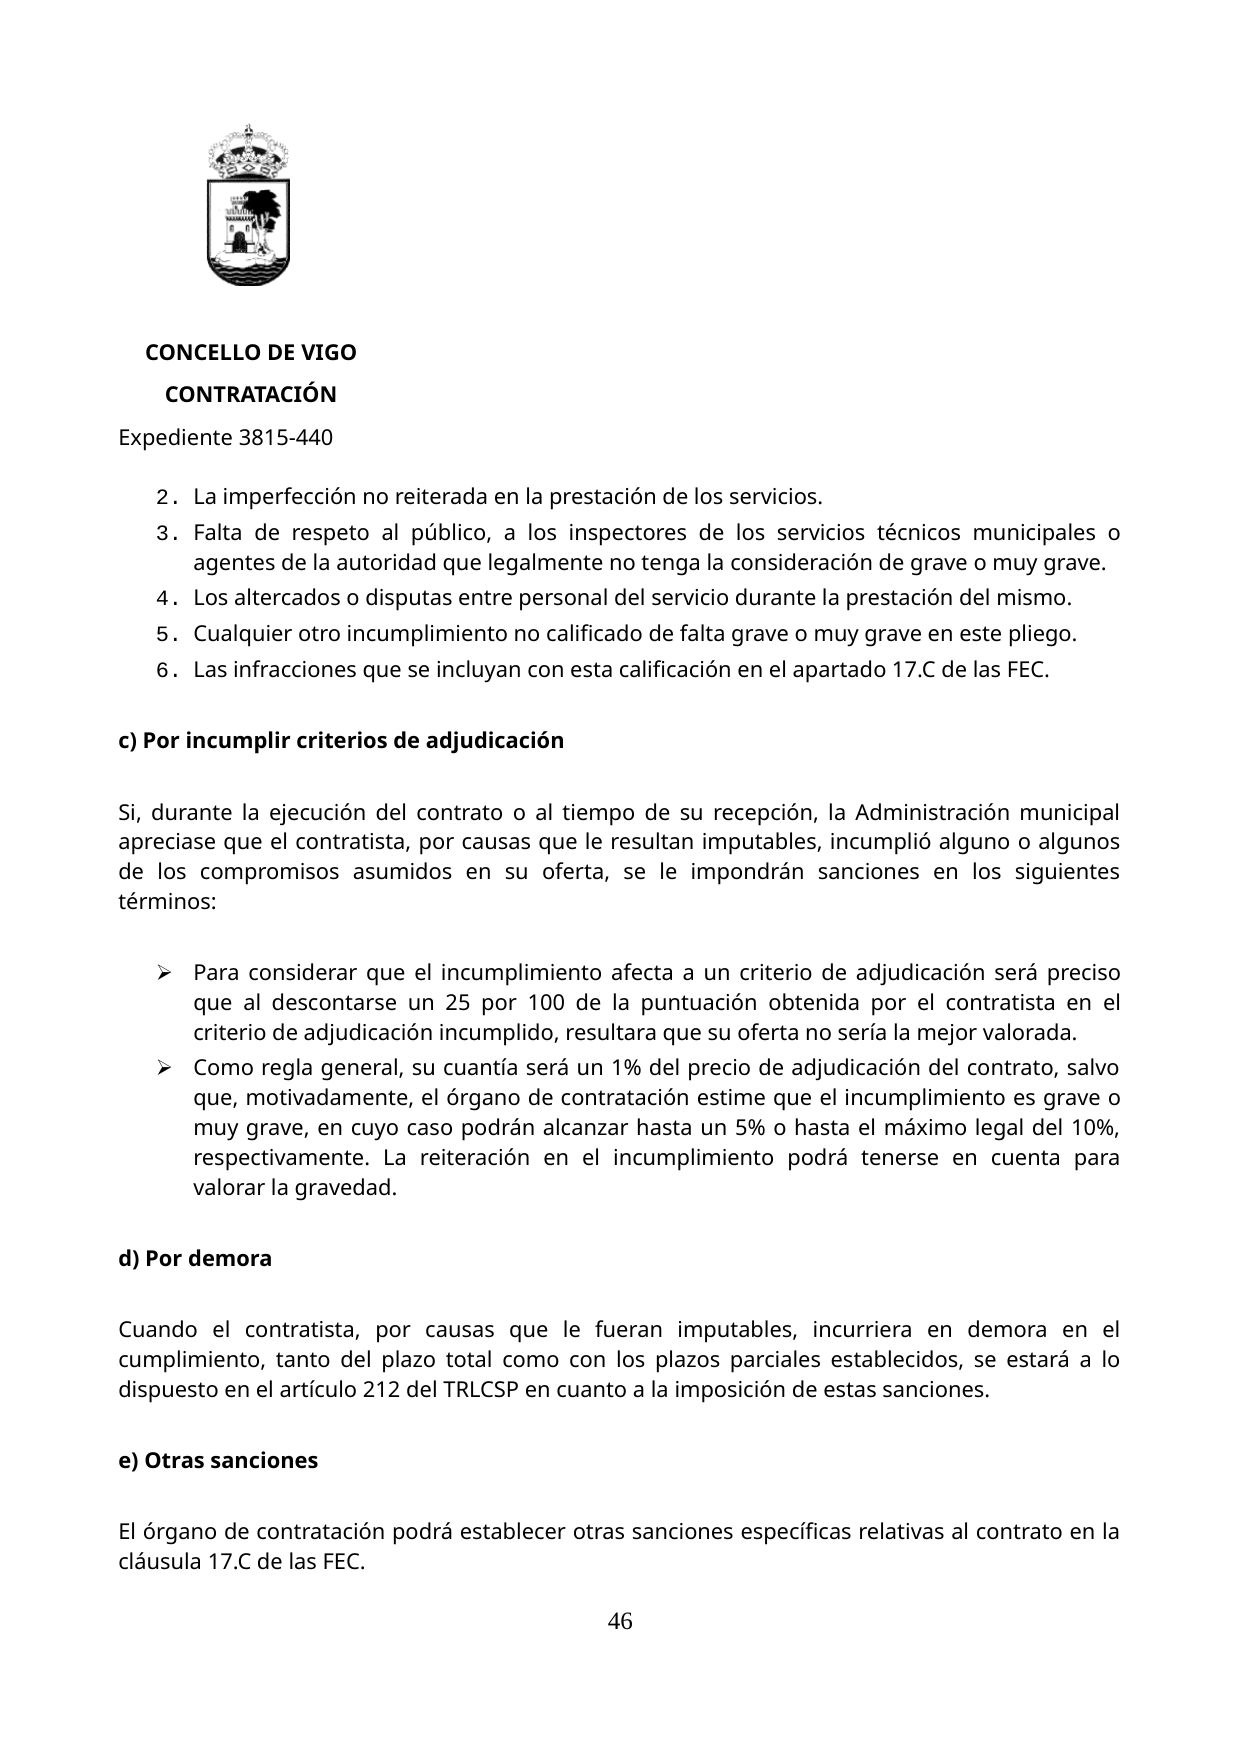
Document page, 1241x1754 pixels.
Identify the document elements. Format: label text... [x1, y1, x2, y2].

text El órgano de contratación podrá establecer otras sanciones específicas relativas al contrato en la cláusula 17.C de las FEC. [118, 1516, 1122, 1576]
text c) Por incumplir criterios de adjudicación [118, 725, 1122, 755]
picture [206, 123, 290, 286]
list Las infracciones que se incluyan con esta calificación en el apartado 17.C de las FEC. [156, 654, 1122, 684]
list Falta de respeto al público, a los inspectores de los servicios técnicos municipales o agentes de la autoridad que legalmente no tenga la consideración de grave o muy grave. [156, 517, 1122, 576]
text e) Otras sanciones [118, 1445, 1122, 1475]
list Los altercados o disputas entre personal del servicio durante la prestación del mismo. [156, 582, 1122, 612]
list Como regla general, su cuantía será un 1% del precio de adjudicación del contrato, salvo que, motivadamente, el órgano de contratación estime que el incumplimiento es grave o muy grave, en cuyo caso podrán alcanzar hasta un 5% o hasta el máximo legal del 10%, respectivamente. La reiteración en el incumplimiento podrá tenerse en cuenta para valorar la gravedad. [156, 1052, 1122, 1201]
text Cuando el contratista, por causas que le fueran imputables, incurriera en demora en el cumplimiento, tanto del plazo total como con los plazos parciales establecidos, se estará a lo dispuesto en el artículo 212 del TRLCSP en cuanto a la imposición de estas sanciones. [118, 1314, 1122, 1403]
text Si, durante la ejecución del contrato o al tiempo de su recepción, la Administración municipal apreciase que el contratista, por causas que le resultan imputables, incumplió alguno o algunos de los compromisos asumidos en su oferta, se le impondrán sanciones en los siguientes términos: [118, 797, 1122, 916]
list La imperfección no reiterada en la prestación de los servicios. [156, 481, 1122, 511]
text d) Por demora [118, 1243, 1122, 1273]
list Cualquier otro incumplimiento no calificado de falta grave o muy grave en este pliego. [156, 618, 1122, 648]
list Para considerar que el incumplimiento afecta a un criterio de adjudicación será preciso que al descontarse un 25 por 100 de la puntuación obtenida por el contratista en el criterio de adjudicación incumplido, resultara que su oferta no sería la mejor valorada. [156, 957, 1122, 1047]
